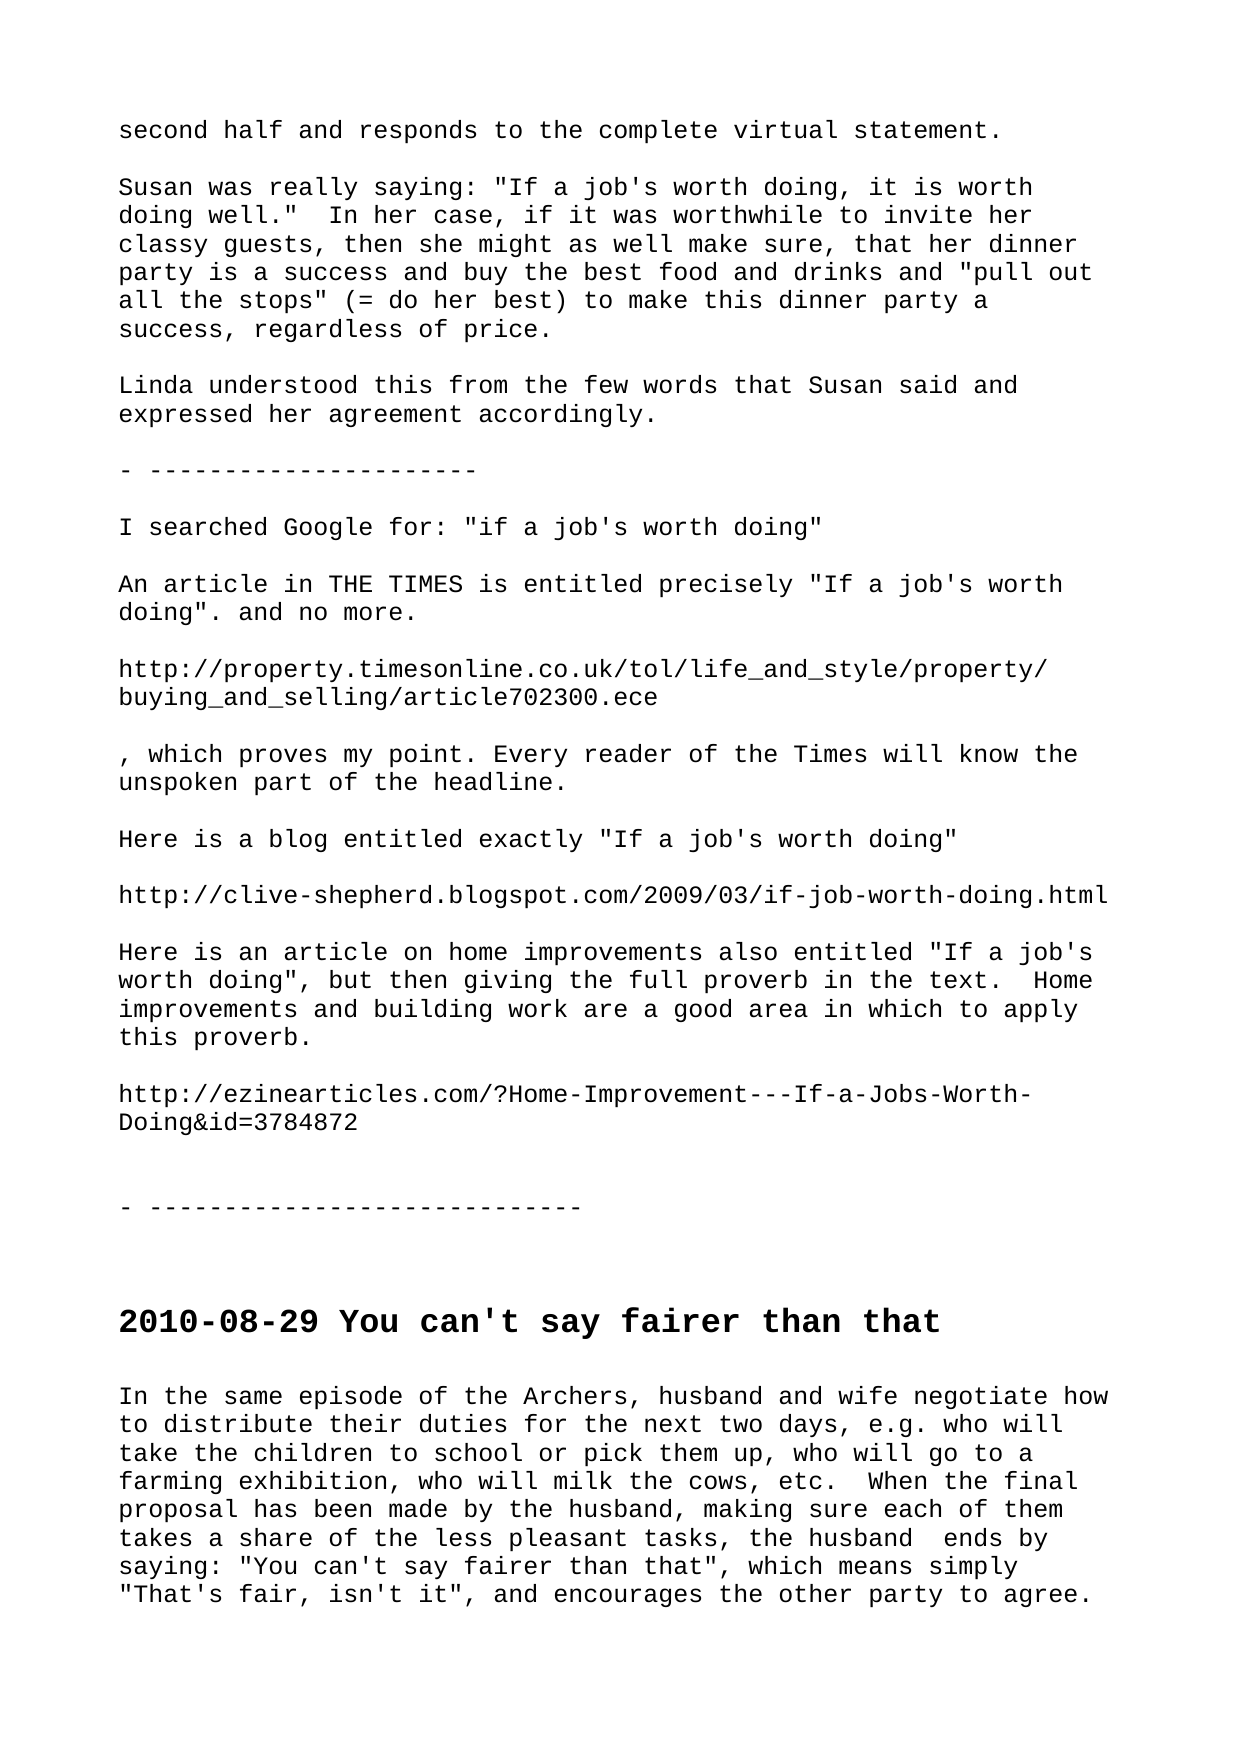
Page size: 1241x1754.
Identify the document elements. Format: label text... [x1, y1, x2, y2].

text Here is an article on home improvements also entitled "If a job's worth doing", but then giving the full proverb in the text. Home improvements and building work are a good area in which to apply this proverb. [118, 940, 1122, 1053]
text Susan was really saying: "If a job's worth doing, it is worth doing well." In her case, if it was worthwhile to invite her classy guests, then she might as well make sure, that her dinner party is a success and buy the best food and drinks and "pull out all the stops" (= do her best) to make this dinner party a success, regardless of price. [118, 175, 1122, 345]
text In the same episode of the Archers, husband and wife negotiate how to distribute their duties for the next two days, e.g. who will take the children to school or pick them up, who will go to a farming exhibition, who will milk the cows, etc. When the final proposal has been made by the husband, making sure each of them takes a share of the less pleasant tasks, the husband ends by saying: "You can't say fairer than that", which means simply "That's fair, isn't it", and encourages the other party to agree. [118, 1384, 1122, 1610]
text http://property.timesonline.co.uk/tol/life_and_style/property/buying_and_selling/article702300.ece [118, 656, 1122, 713]
subtitle 2010-08-29 You can't say fairer than that [118, 1305, 1122, 1343]
text http://clive-shepherd.blogspot.com/2009/03/if-job-worth-doing.html [118, 883, 1122, 911]
text I searched Google for: "if a job's worth doing" [118, 515, 1122, 543]
text Linda understood this from the few words that Susan said and expressed her agreement accordingly. [118, 373, 1122, 430]
text Here is a blog entitled exactly "If a job's worth doing" [118, 826, 1122, 855]
text An article in THE TIMES is entitled precisely "If a job's worth doing". and no more. [118, 571, 1122, 628]
text - ---------------------- [118, 458, 1122, 486]
text , which proves my point. Every reader of the Times will know the unspoken part of the headline. [118, 741, 1122, 798]
text http://ezinearticles.com/?Home-Improvement---If-a-Jobs-Worth-Doing&id=3784872 [118, 1081, 1122, 1138]
text - ----------------------------- [118, 1195, 1122, 1223]
text second half and responds to the complete virtual statement. [118, 118, 1122, 146]
